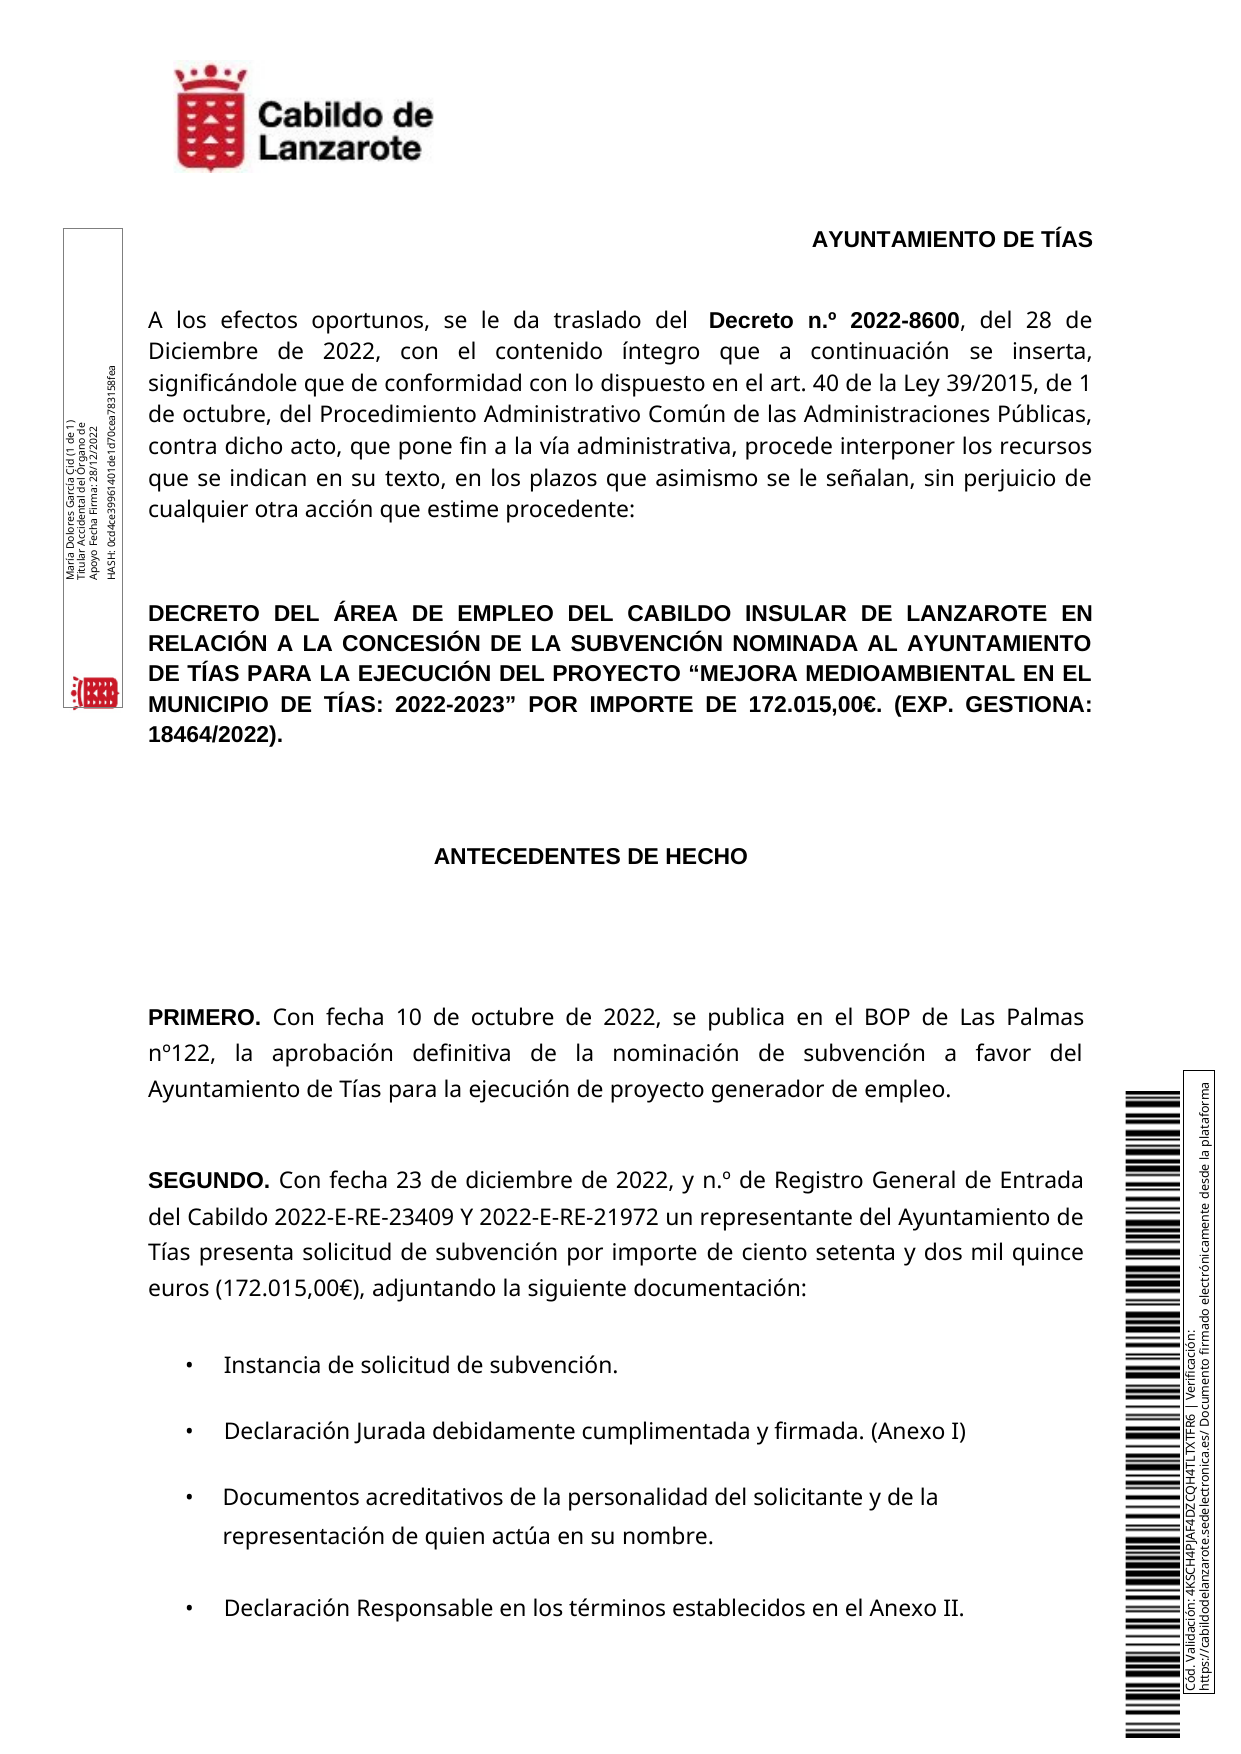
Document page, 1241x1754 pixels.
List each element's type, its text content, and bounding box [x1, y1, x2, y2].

picture [173, 60, 434, 173]
list Instancia de solicitud de subvención. [185, 1349, 1125, 1380]
text María Dolores García Cid (1 de 1) Titular Accidental del Órgano de Apoyo Fecha Firma: 28/12/2022 [64, 355, 100, 538]
subtitle AYUNTAMIENTO DE TÍAS [812, 226, 1190, 252]
list Declaración Responsable en los términos establecidos en el Anexo II. [185, 1592, 1125, 1623]
text A los efectos oportunos, se le da traslado del Decreto n.º 2022-8600, del 28 de Diciembre de 2022, con el contenido íntegro que a continuación se inserta, significándole que de conformidad con lo dispuesto en el art. 40 de la Ley 39/2015, de 1 de octubre, del Procedimiento Administrativo Común de las Administraciones Públicas, contra dicho acto, que pone fin a la vía administrativa, procede interponer los recursos que se indican en su texto, en los plazos que asimismo se le señalan, sin perjuicio de cualquier otra acción que estime procedente: [148, 304, 1093, 524]
list Declaración Jurada debidamente cumplimentada y firmada. (Anexo I) [185, 1415, 1125, 1446]
list Documentos acreditativos de la personalidad del solicitante y de la representación de quien actúa en su nombre. [185, 1481, 1092, 1551]
picture [1125, 1091, 1180, 1738]
text ANTECEDENTES DE HECHO [433, 843, 1190, 870]
text SEGUNDO. Con fecha 23 de diciembre de 2022, y n.º de Registro General de Entrada del Cabildo 2022-E-RE-23409 Y 2022-E-RE-21972 un representante del Ayuntamiento de Tías presenta solicitud de subvención por importe de ciento setenta y dos mil quince euros (172.015,00€), adjuntando la siguiente documentación: [148, 1164, 1085, 1303]
text PRIMERO. Con fecha 10 de octubre de 2022, se publica en el BOP de Las Palmas nº122, la aprobación definitiva de la nominación de subvención a favor del Ayuntamiento de Tías para la ejecución de proyecto generador de empleo. [148, 1001, 1084, 1104]
picture [68, 708, 121, 713]
subtitle DECRETO DEL ÁREA DE EMPLEO DEL CABILDO INSULAR DE LANZAROTE EN RELACIÓN A LA CONCESIÓN DE LA SUBVENCIÓN NOMINADA AL AYUNTAMIENTO DE TÍAS PARA LA EJECUCIÓN DEL PROYECTO “MEJORA MEDIOAMBIENTAL EN EL MUNICIPIO DE TÍAS: 2022-2023” POR IMPORTE DE 172.015,00€. (EXP. GESTIONA: 18464/2022). [148, 600, 1093, 747]
text HASH: 0cd4ce39961401de1d70cea783158fea [106, 355, 116, 707]
text Cód. Validación: 4KSCH4PJAF4DZCQH4TLTXTFR6 | Verificación: https://cabildodelanzarote.sedelectronica.es/ Documento firmado electrónicamente desde la plataforma esPublico Gestiona | Página 1 de 8 [1184, 1072, 1211, 1693]
picture [68, 673, 106, 707]
picture [116, 673, 121, 707]
